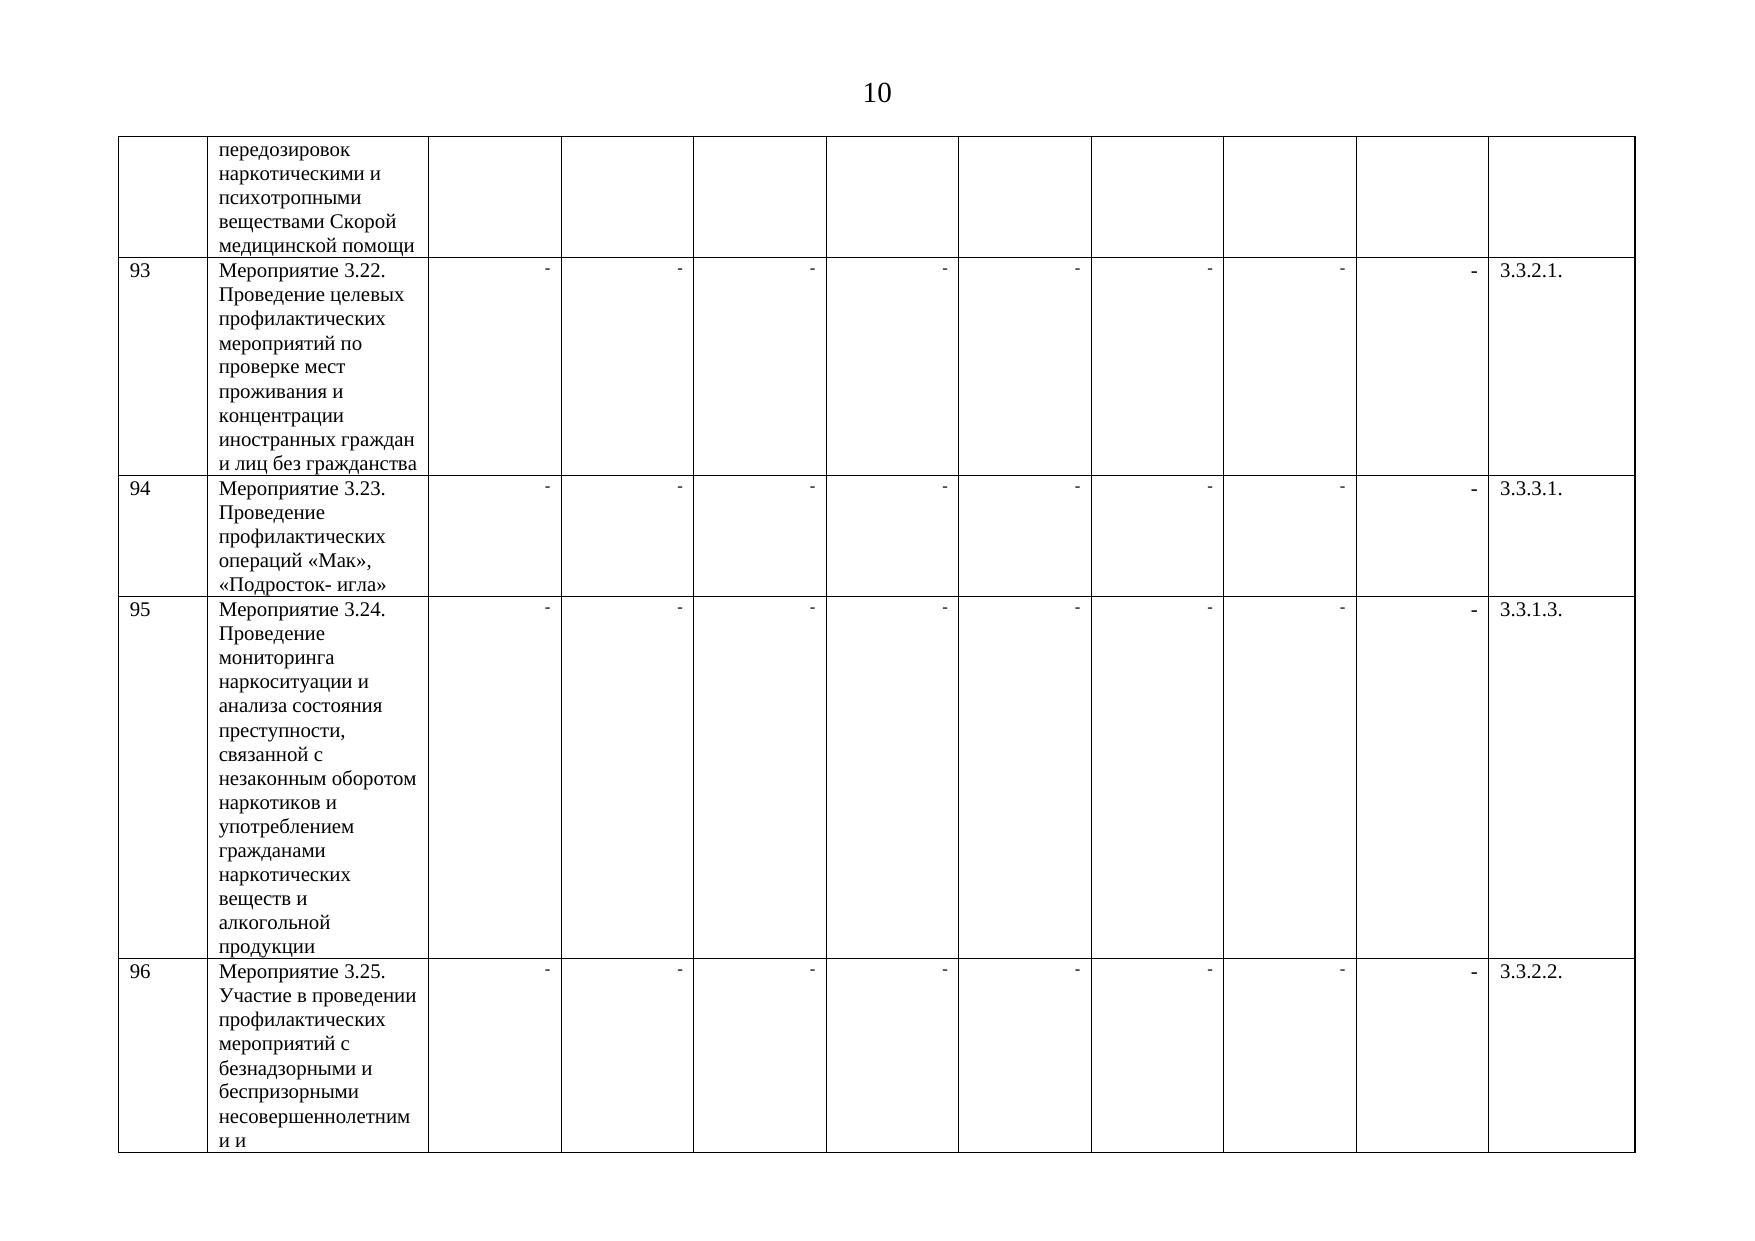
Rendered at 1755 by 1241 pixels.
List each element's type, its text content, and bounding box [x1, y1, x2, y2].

table_cell - [429, 137, 561, 257]
table_cell 3.3.3.1. [1489, 476, 1634, 596]
table_cell - [694, 959, 826, 1152]
table_cell 3.3.2.2. [1489, 959, 1634, 1152]
table_cell [119, 137, 207, 257]
table_cell 3.3.1.3. [1489, 597, 1634, 958]
table_cell 96 [119, 959, 207, 1152]
table_cell - [694, 137, 826, 257]
table_cell - [562, 597, 693, 958]
table_cell - [429, 476, 561, 596]
table_cell - [1224, 959, 1356, 1152]
table_cell - [694, 258, 826, 475]
table_cell - [827, 258, 958, 475]
table_cell Мероприятие 3.24. Проведение мониторинга наркоситуации и анализа состояния преступности, связанной с незаконным оборотом наркотиков и употреблением гражданами наркотических веществ и алкогольной продукции [208, 597, 428, 958]
table_cell 93 [119, 258, 207, 475]
table_cell - [429, 959, 561, 1152]
table_cell - [1092, 597, 1223, 958]
table_cell - [694, 476, 826, 596]
table_cell - [562, 258, 693, 475]
table_cell 3.3.2.1. [1489, 258, 1634, 475]
table_cell - [562, 137, 693, 257]
table_cell - [429, 258, 561, 475]
table_cell - [959, 959, 1091, 1152]
table_cell - [1224, 258, 1356, 475]
table_cell - [1357, 959, 1488, 1152]
table_cell - [429, 597, 561, 958]
table_cell - [1092, 476, 1223, 596]
table_cell - [562, 959, 693, 1152]
table_cell 94 [119, 476, 207, 596]
table_cell 95 [119, 597, 207, 958]
table_cell - [959, 476, 1091, 596]
table_cell - [959, 597, 1091, 958]
table_cell Мероприятие 3.25. Участие в проведении профилактических мероприятий с безнадзорными и беспризорными несовершеннолетними и [208, 959, 428, 1152]
table_cell - [1357, 597, 1488, 958]
table_cell - [1357, 137, 1488, 257]
table_cell - [827, 476, 958, 596]
table_cell - [1092, 258, 1223, 475]
table_cell - [1224, 137, 1356, 257]
table_cell - [959, 137, 1091, 257]
table_cell - [562, 476, 693, 596]
table_cell Мероприятие 3.23. Проведение профилактических операций «Мак», «Подросток- игла» [208, 476, 428, 596]
table_cell - [1224, 476, 1356, 596]
table_cell передозировок наркотическими и психотропными веществами Скорой медицинской помощи [208, 137, 428, 257]
table_cell - [827, 137, 958, 257]
table_cell [1489, 137, 1634, 257]
table_cell - [827, 959, 958, 1152]
table_cell - [1224, 597, 1356, 958]
table_cell - [959, 258, 1091, 475]
table_cell - [827, 597, 958, 958]
table_cell - [1092, 137, 1223, 257]
table_cell Мероприятие 3.22. Проведение целевых профилактических мероприятий по проверке мест проживания и концентрации иностранных граждан и лиц без гражданства [208, 258, 428, 475]
table_cell - [1357, 476, 1488, 596]
table_cell - [1092, 959, 1223, 1152]
table_cell - [694, 597, 826, 958]
table_cell - [1357, 258, 1488, 475]
